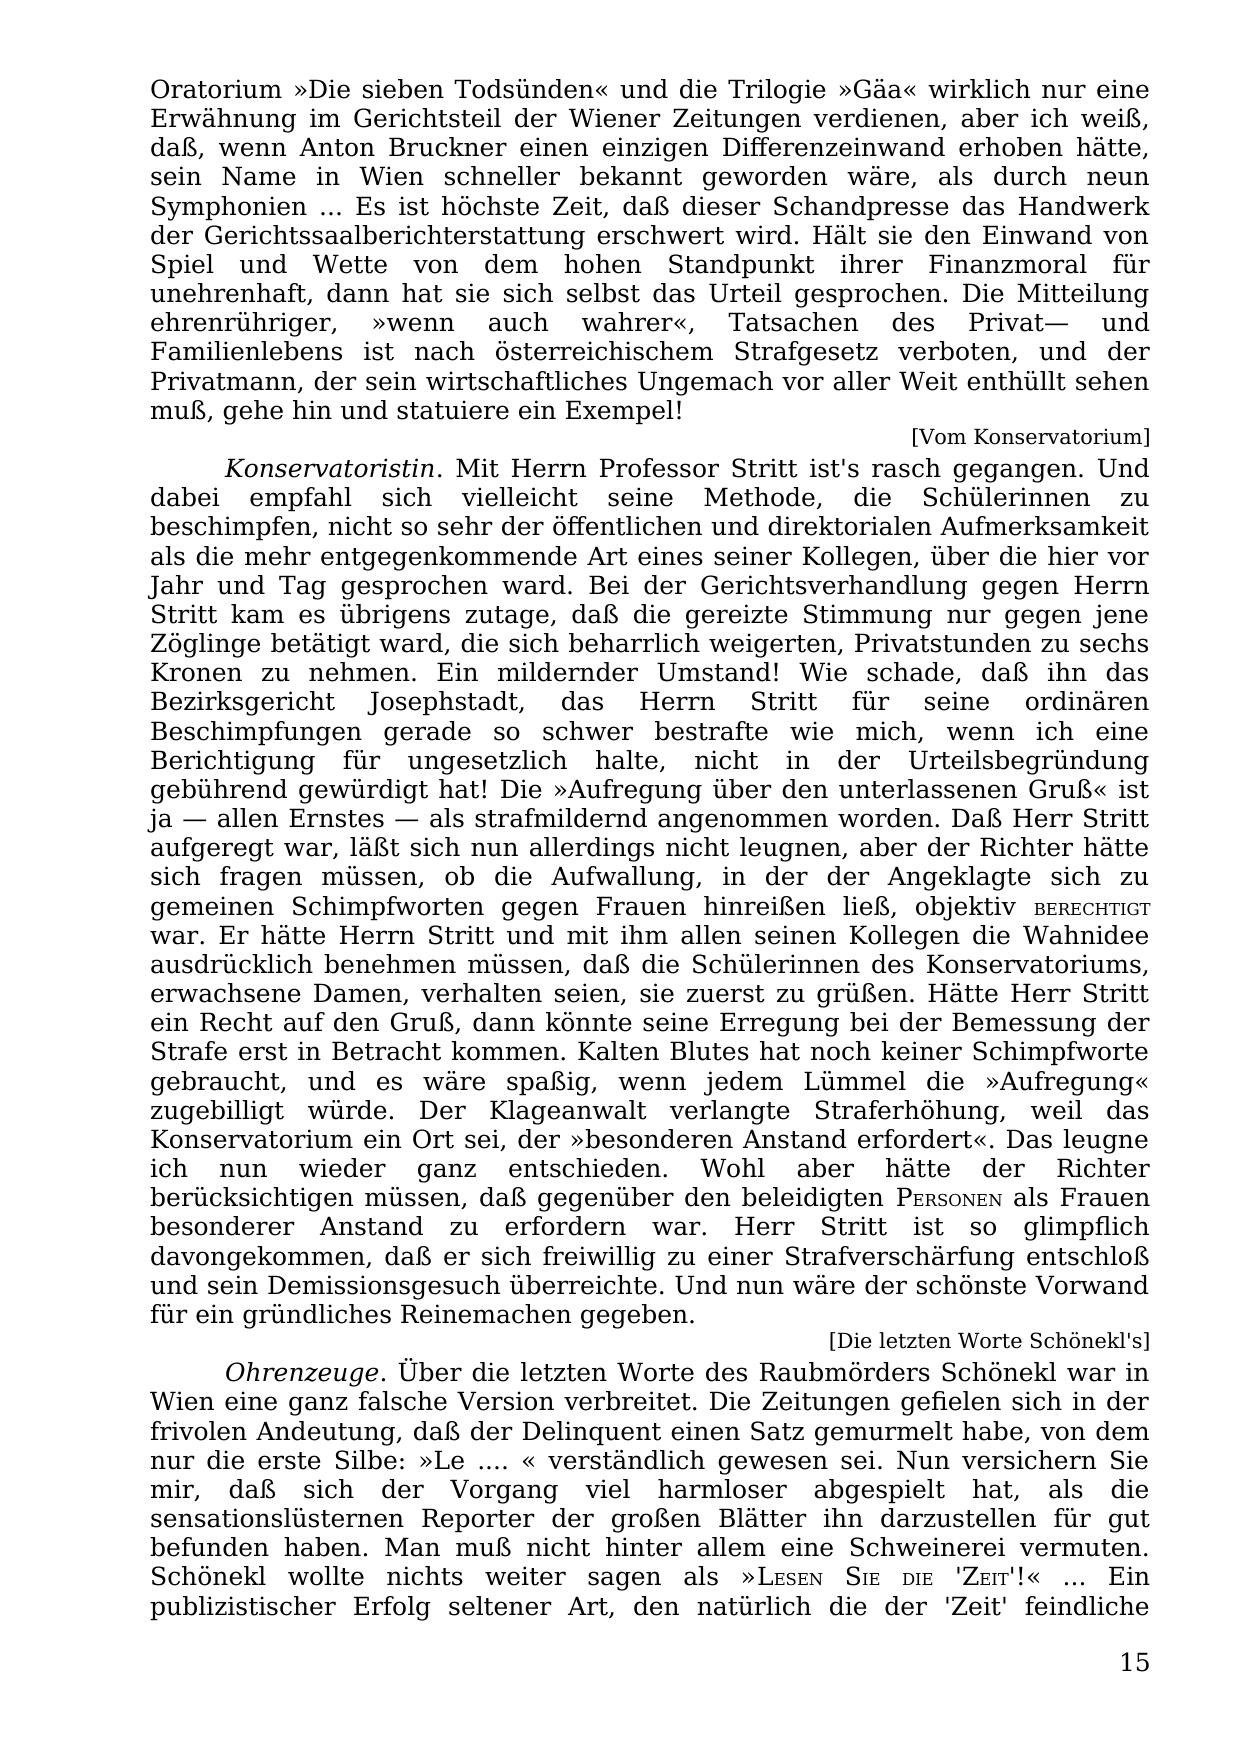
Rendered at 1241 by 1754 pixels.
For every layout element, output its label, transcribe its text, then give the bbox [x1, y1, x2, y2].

text Konservatoristin. Mit Herrn Professor Stritt ist's rasch gegangen. Und dabei empfahl sich vielleicht seine Methode, die Schülerinnen zu beschimpfen, nicht so sehr der öffentlichen und direktorialen Aufmerksamkeit als die mehr entgegenkommende Art eines seiner Kollegen, über die hier vor Jahr und Tag gesprochen ward. Bei der Gerichtsverhandlung gegen Herrn Stritt kam es übrigens zutage, daß die gereizte Stimmung nur gegen jene Zöglinge betätigt ward, die sich beharrlich weigerten, Privatstunden zu sechs Kronen zu nehmen. Ein mildernder Umstand! Wie schade, daß ihn das Bezirksgericht Josephstadt, das Herrn Stritt für seine ordinären Beschimpfungen gerade so schwer bestrafte wie mich, wenn ich eine Berichtigung für ungesetzlich halte, nicht in der Urteilsbegründung gebührend gewürdigt hat! Die »Aufregung über den unterlassenen Gruß« ist ja — allen Ernstes — als strafmildernd angenommen worden. Daß Herr Stritt aufgeregt war, läßt sich nun allerdings nicht leugnen, aber der Richter hätte sich fragen müssen, ob die Aufwallung, in der der Angeklagte sich zu gemeinen Schimpfworten gegen Frauen hinreißen ließ, objektiv berechtigt war. Er hätte Herrn Stritt und mit ihm allen seinen Kollegen die Wahnidee ausdrücklich benehmen müssen, daß die Schülerinnen des Konservatoriums, erwachsene Damen, verhalten seien, sie zuerst zu grüßen. Hätte Herr Stritt ein Recht auf den Gruß, dann könnte seine Erregung bei der Bemessung der Strafe erst in Betracht kommen. Kalten Blutes hat noch keiner Schimpfworte gebraucht, und es wäre spaßig, wenn jedem Lümmel die »Aufregung« zugebilligt würde. Der Klageanwalt verlangte Straferhöhung, weil das Konservatorium ein Ort sei, der »besonderen Anstand erfordert«. Das leugne ich nun wieder ganz entschieden. Wohl aber hätte der Richter berücksichtigen müssen, daß gegenüber den beleidigten Personen als Frauen besonderer Anstand zu erfordern war. Herr Stritt ist so glimpflich davongekommen, daß er sich freiwillig zu einer Strafverschärfung entschloß und sein Demissionsgesuch überreichte. Und nun wäre der schönste Vorwand für ein gründliches Reinemachen gegeben. [150, 449, 1151, 1329]
text [Vom Konservatorium] [150, 425, 1151, 449]
text Ohrenzeuge. Über die letzten Worte des Raubmörders Schönekl war in Wien eine ganz falsche Version verbreitet. Die Zeitungen gefielen sich in der frivolen Andeutung, daß der Delinquent einen Satz gemurmelt habe, von dem nur die erste Silbe: »Le .... « verständlich gewesen sei. Nun versichern Sie mir, daß sich der Vorgang viel harmloser abgespielt hat, als die sensationslüsternen Reporter der großen Blätter ihn darzustellen für gut befunden haben. Man muß nicht hinter allem eine Schweinerei vermuten. Schönekl wollte nichts weiter sagen als »Lesen Sie die 'Zeit'!« ... Ein publizistischer Erfolg seltener Art, den natürlich die der 'Zeit' feindliche [150, 1353, 1151, 1621]
text Oratorium »Die sieben Todsünden« und die Trilogie »Gäa« wirklich nur eine Erwähnung im Gerichtsteil der Wiener Zeitungen verdienen, aber ich weiß, daß, wenn Anton Bruckner einen einzigen Differenzeinwand erhoben hätte, sein Name in Wien schneller bekannt geworden wäre, als durch neun Symphonien ... Es ist höchste Zeit, daß dieser Schandpresse das Handwerk der Gerichtssaalberichterstattung erschwert wird. Hält sie den Einwand von Spiel und Wette von dem hohen Standpunkt ihrer Finanzmoral für unehrenhaft, dann hat sie sich selbst das Urteil gesprochen. Die Mitteilung ehrenrühriger, »wenn auch wahrer«, Tatsachen des Privat— und Familienlebens ist nach österreichischem Strafgesetz verboten, und der Privatmann, der sein wirtschaftliches Ungemach vor aller Weit enthüllt sehen muß, gehe hin und statuiere ein Exempel! [150, 75, 1151, 425]
text [Die letzten Worte Schönekl's] [150, 1329, 1151, 1353]
